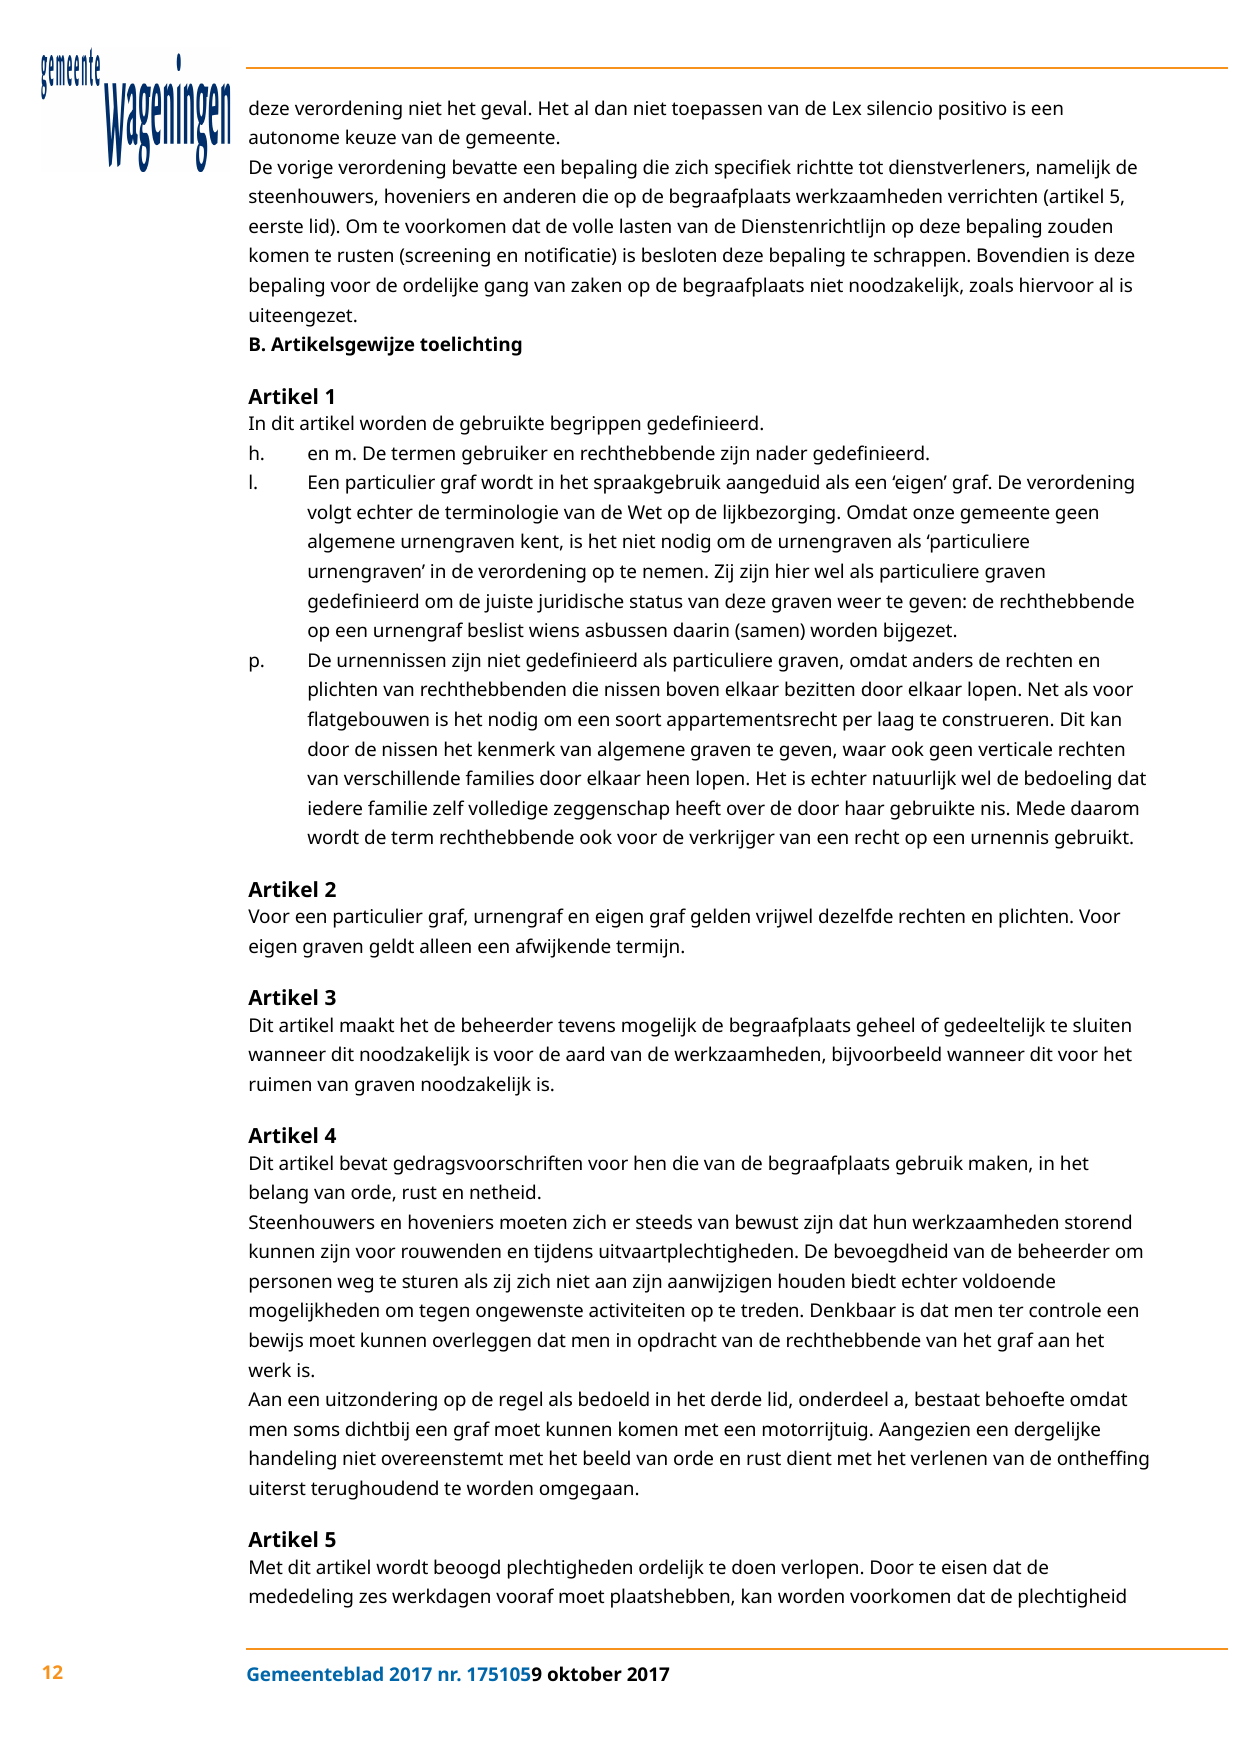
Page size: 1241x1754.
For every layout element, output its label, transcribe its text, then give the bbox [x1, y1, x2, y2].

text Met dit artikel wordt beoogd plechtigheden ordelijk te doen verlopen. Door te eisen dat de mededeling zes werkdagen vooraf moet plaatshebben, kan worden voorkomen dat de plechtigheid [248, 1554, 1152, 1609]
text De vorige verordening bevatte een bepaling die zich specifiek richtte tot dienstverleners, namelijk de steenhouwers, hoveniers en anderen die op de begraafplaats werkzaamheden verrichten (artikel 5, eerste lid). Om te voorkomen dat de volle lasten van de Dienstenrichtlijn op deze bepaling zouden komen te rusten (screening en notificatie) is besloten deze bepaling te schrappen. Bovendien is deze bepaling voor de ordelijke gang van zaken op de begraafplaats niet noodzakelijk, zoals hiervoor al is uiteengezet. [248, 154, 1152, 328]
list Een particulier graf wordt in het spraakgebruik aangeduid als een ‘eigen’ graf. De verordening volgt echter de terminologie van de Wet op de lijkbezorging. Omdat onze gemeente geen algemene urnengraven kent, is het niet nodig om de urnengraven als ‘particuliere urnengraven’ in de verordening op te nemen. Zij zijn hier wel als particuliere graven gedefinieerd om de juiste juridische status van deze graven weer te geven: de rechthebbende op een urnengraf beslist wiens asbussen daarin (samen) worden bijgezet. [248, 469, 1152, 643]
picture [41, 47, 231, 172]
text Dit artikel bevat gedragsvoorschriften voor hen die van de begraafplaats gebruik maken, in het belang van orde, rust en netheid. [248, 1150, 1152, 1205]
text Dit artikel maakt het de beheerder tevens mogelijk de begraafplaats geheel of gedeeltelijk te sluiten wanneer dit noodzakelijk is voor de aard van de werkzaamheden, bijvoorbeeld wanneer dit voor het ruimen van graven noodzakelijk is. [248, 1012, 1152, 1097]
list De urnennissen zijn niet gedefinieerd als particuliere graven, omdat anders de rechten en plichten van rechthebbenden die nissen boven elkaar bezitten door elkaar lopen. Net als voor flatgebouwen is het nodig om een soort appartementsrecht per laag te construeren. Dit kan door de nissen het kenmerk van algemene graven te geven, waar ook geen verticale rechten van verschillende families door elkaar heen lopen. Het is echter natuurlijk wel de bedoeling dat iedere familie zelf volledige zeggenschap heeft over de door haar gebruikte nis. Mede daarom wordt de term rechthebbende ook voor de verkrijger van een recht op een urnennis gebruikt. [248, 647, 1152, 850]
text Artikel 1 [248, 382, 1152, 410]
text Artikel 5 [248, 1526, 1152, 1554]
text Artikel 4 [248, 1121, 1152, 1150]
list en m. De termen gebruiker en rechthebbende zijn nader gedefinieerd. [248, 440, 1152, 466]
text Artikel 2 [248, 875, 1152, 903]
text In dit artikel worden de gebruikte begrippen gedefinieerd. [248, 410, 1152, 436]
text deze verordening niet het geval. Het al dan niet toepassen van de Lex silencio positivo is een autonome keuze van de gemeente. [248, 95, 1152, 150]
text Voor een particulier graf, urnengraf en eigen graf gelden vrijwel dezelfde rechten en plichten. Voor eigen graven geldt alleen een afwijkende termijn. [248, 903, 1152, 959]
text Aan een uitzondering op de regel als bedoeld in het derde lid, onderdeel a, bestaat behoefte omdat men soms dichtbij een graf moet kunnen komen met een motorrijtuig. Aangezien een dergelijke handeling niet overeenstemt met het beeld van orde en rust dient met het verlenen van de ontheffing uiterst terughoudend te worden omgegaan. [248, 1386, 1152, 1501]
text B. Artikelsgewijze toelichting [248, 331, 1152, 357]
text Artikel 3 [248, 983, 1152, 1012]
text Steenhouwers en hoveniers moeten zich er steeds van bewust zijn dat hun werkzaamheden storend kunnen zijn voor rouwenden en tijdens uitvaartplechtigheden. De bevoegdheid van de beheerder om personen weg te sturen als zij zich niet aan zijn aanwijzigen houden biedt echter voldoende mogelijkheden om tegen ongewenste activiteiten op te treden. Denkbaar is dat men ter controle een bewijs moet kunnen overleggen dat men in opdracht van de rechthebbende van het graf aan het werk is. [248, 1209, 1152, 1383]
